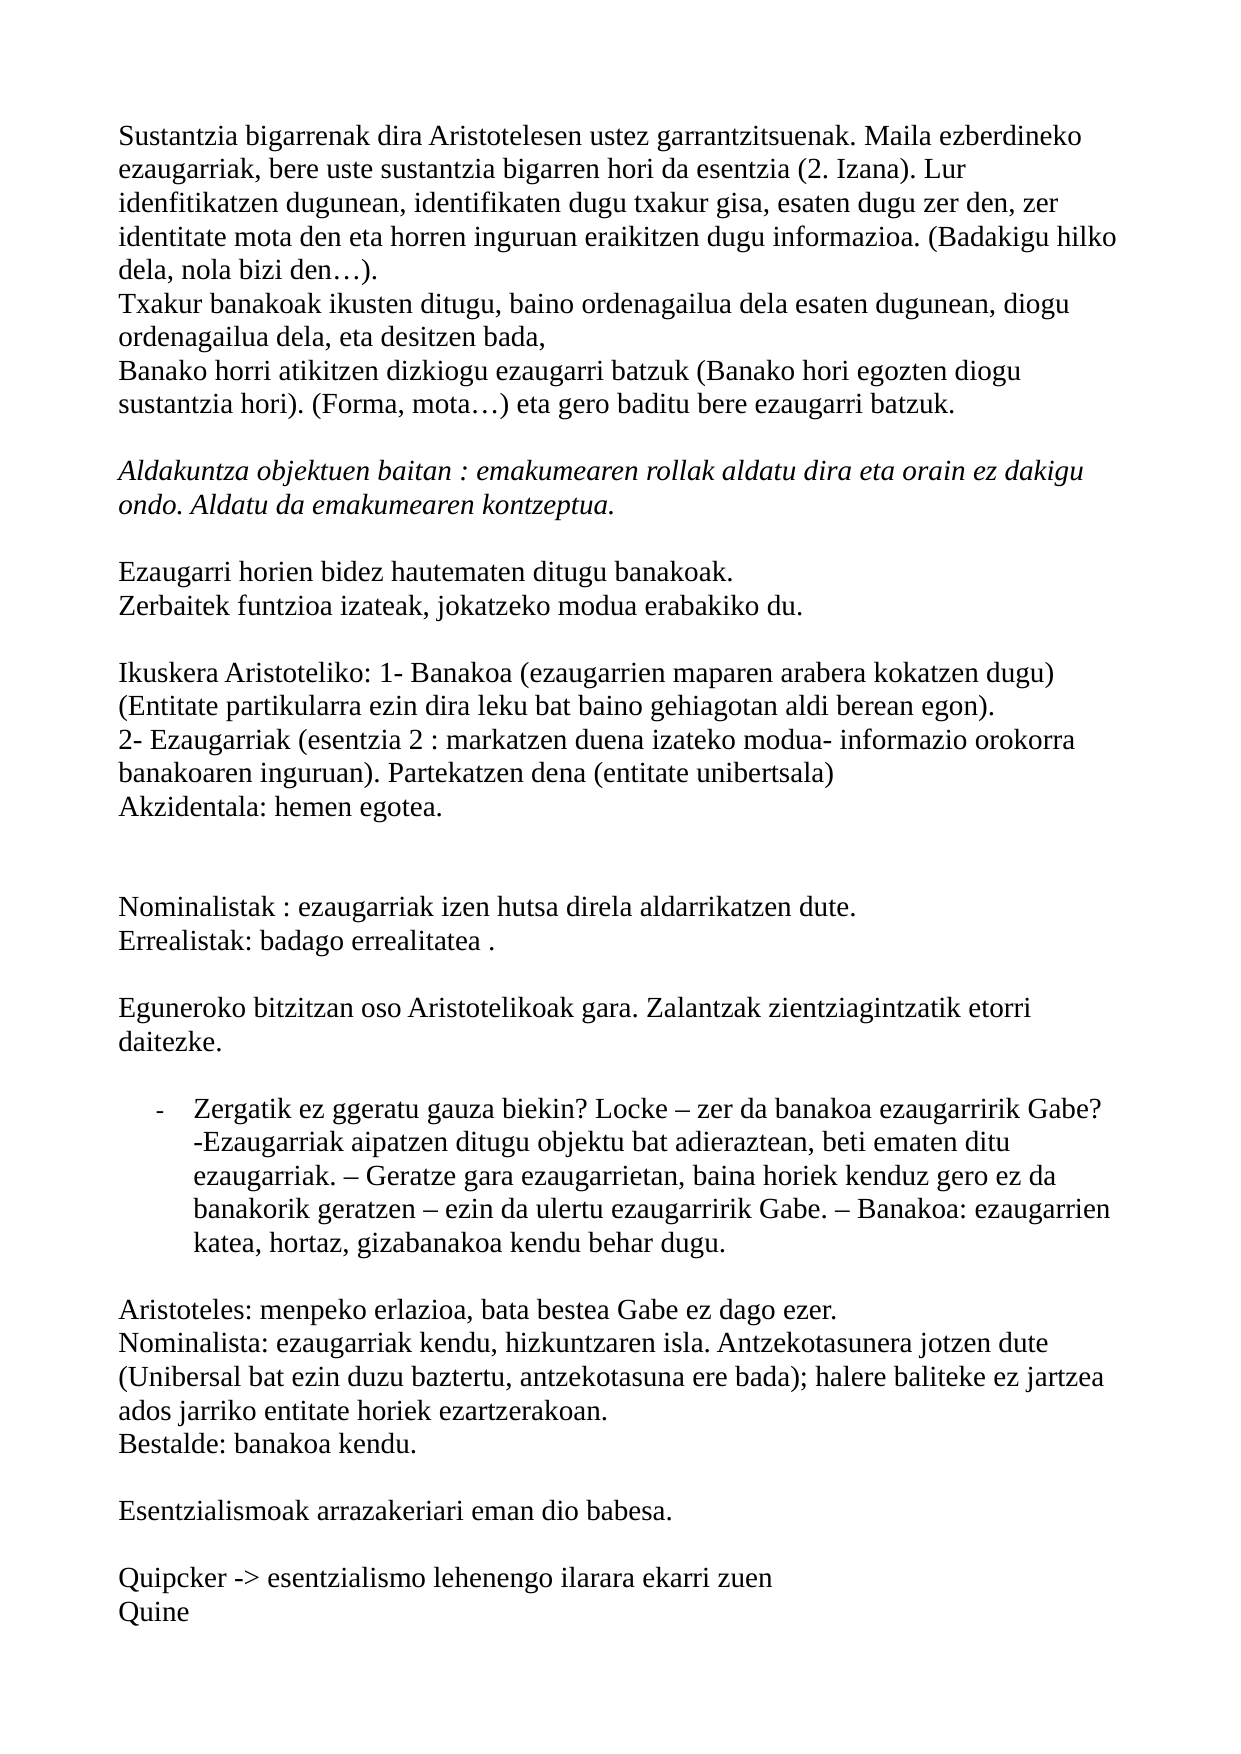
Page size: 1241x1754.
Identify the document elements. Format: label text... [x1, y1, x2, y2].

text Sustantzia bigarrenak dira Aristotelesen ustez garrantzitsuenak. Maila ezberdineko ezaugarriak, bere uste sustantzia bigarren hori da esentzia (2. Izana). Lur idenfitikatzen dugunean, identifikaten dugu txakur gisa, esaten dugu zer den, zer identitate mota den eta horren inguruan eraikitzen dugu informazioa. (Badakigu hilko dela, nola bizi den…). Txakur banakoak ikusten ditugu, baino ordenagailua dela esaten dugunean, diogu ordenagailua dela, eta desitzen bada, [118, 118, 1122, 353]
list Zergatik ez ggeratu gauza biekin? Locke – zer da banakoa ezaugarririk Gabe? -Ezaugarriak aipatzen ditugu objektu bat adieraztean, beti ematen ditu ezaugarriak. – Geratze gara ezaugarrietan, baina horiek kenduz gero ez da banakorik geratzen – ezin da ulertu ezaugarririk Gabe. – Banakoa: ezaugarrien katea, hortaz, gizabanakoa kendu behar dugu. [156, 1091, 1122, 1258]
text Banako horri atikitzen dizkiogu ezaugarri batzuk (Banako hori egozten diogu sustantzia hori). (Forma, mota…) eta gero baditu bere ezaugarri batzuk. [118, 353, 1122, 420]
text Ezaugarri horien bidez hautematen ditugu banakoak. Zerbaitek funtzioa izateak, jokatzeko modua erabakiko du. [118, 554, 1122, 621]
text Quine [118, 1594, 1122, 1627]
text Nominalistak : ezaugarriak izen hutsa direla aldarrikatzen dute. [118, 889, 1122, 923]
text Nominalista: ezaugarriak kendu, hizkuntzaren isla. Antzekotasunera jotzen dute (Unibersal bat ezin duzu baztertu, antzekotasuna ere bada); halere baliteke ez jartzea ados jarriko entitate horiek ezartzerakoan. Bestalde: banakoa kendu. Esentzialismoak arrazakeriari eman dio babesa. [118, 1326, 1122, 1527]
text Aldakuntza objektuen baitan : emakumearen rollak aldatu dira eta orain ez dakigu ondo. Aldatu da emakumearen kontzeptua. [118, 420, 1122, 521]
text Ikuskera Aristoteliko: 1- Banakoa (ezaugarrien maparen arabera kokatzen dugu) (Entitate partikularra ezin dira leku bat baino gehiagotan aldi berean egon). [118, 655, 1122, 722]
text Errealistak: badago errealitatea . [118, 923, 1122, 957]
text Quipcker -> esentzialismo lehenengo ilarara ekarri zuen [118, 1560, 1122, 1594]
text Eguneroko bitzitzan oso Aristotelikoak gara. Zalantzak zientziagintzatik etorri daitezke. [118, 990, 1122, 1057]
text Aristoteles: menpeko erlazioa, bata bestea Gabe ez dago ezer. [118, 1258, 1122, 1326]
text 2- Ezaugarriak (esentzia 2 : markatzen duena izateko modua- informazio orokorra banakoaren inguruan). Partekatzen dena (entitate unibertsala) Akzidentala: hemen egotea. [118, 722, 1122, 856]
